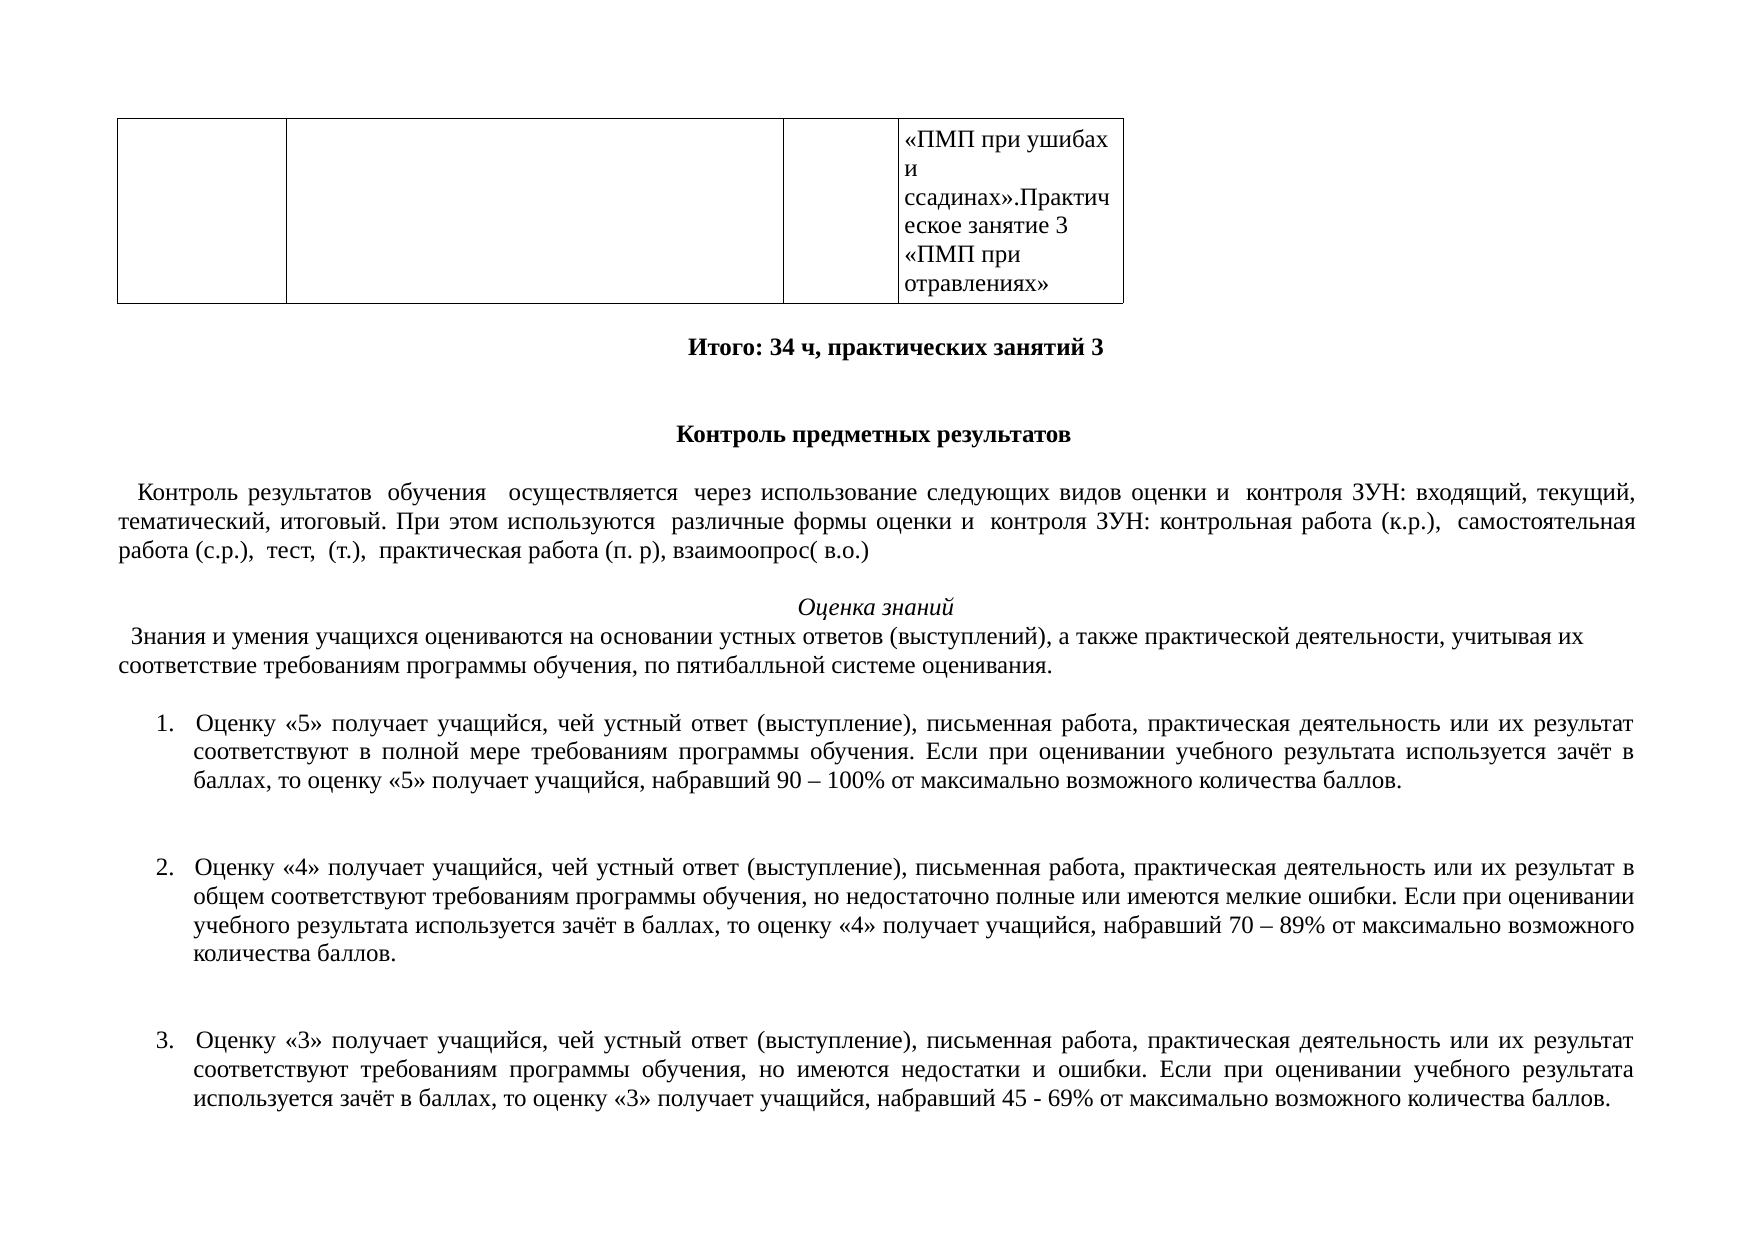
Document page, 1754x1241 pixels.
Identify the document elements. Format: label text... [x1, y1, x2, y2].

table_cell [287, 119, 783, 303]
text Оценка знаний [118, 592, 1636, 621]
text Итого: 34 ч, практических занятий 3 [156, 332, 1636, 361]
text 1. Оценку «5» получает учащийся, чей устный ответ (выступление), письменная работа, практическая деятельность или их результат соответствуют в полной мере требованиям программы обучения. Если при оценивании учебного результата используется зачёт в баллах, то оценку «5» получает учащийся, набравший 90 – 100% от максимально возможного количества баллов. [156, 708, 1636, 794]
table_cell [118, 119, 286, 303]
table_cell [784, 119, 898, 303]
text Контроль предметных результатов [118, 419, 1636, 448]
text 3. Оценку «3» получает учащийся, чей устный ответ (выступление), письменная работа, практическая деятельность или их результат соответствуют требованиям программы обучения, но имеются недостатки и ошибки. Если при оценивании учебного результата используется зачёт в баллах, то оценку «3» получает учащийся, набравший 45 - 69% от максимально возможного количества баллов. [156, 1026, 1636, 1112]
table_cell «ПМП при ушибах и ссадинах».Практическое занятие 3 «ПМП при отравлениях» [899, 119, 1123, 303]
text Контроль результатов обучения осуществляется через использование следующих видов оценки и контроля ЗУН: входящий, текущий, тематический, итоговый. При этом используются различные формы оценки и контроля ЗУН: контрольная работа (к.р.), самостоятельная работа (с.р.), тест, (т.), практическая работа (п. р), взаимоопрос( в.о.) [118, 477, 1636, 563]
text 2. Оценку «4» получает учащийся, чей устный ответ (выступление), письменная работа, практическая деятельность или их результат в общем соответствуют требованиям программы обучения, но недостаточно полные или имеются мелкие ошибки. Если при оценивании учебного результата используется зачёт в баллах, то оценку «4» получает учащийся, набравший 70 – 89% от максимально возможного количества баллов. [156, 852, 1636, 967]
text Знания и умения учащихся оцениваются на основании устных ответов (выступлений), а также практической деятельности, учитывая их соответствие требованиям программы обучения, по пятибалльной системе оценивания. [118, 621, 1636, 678]
